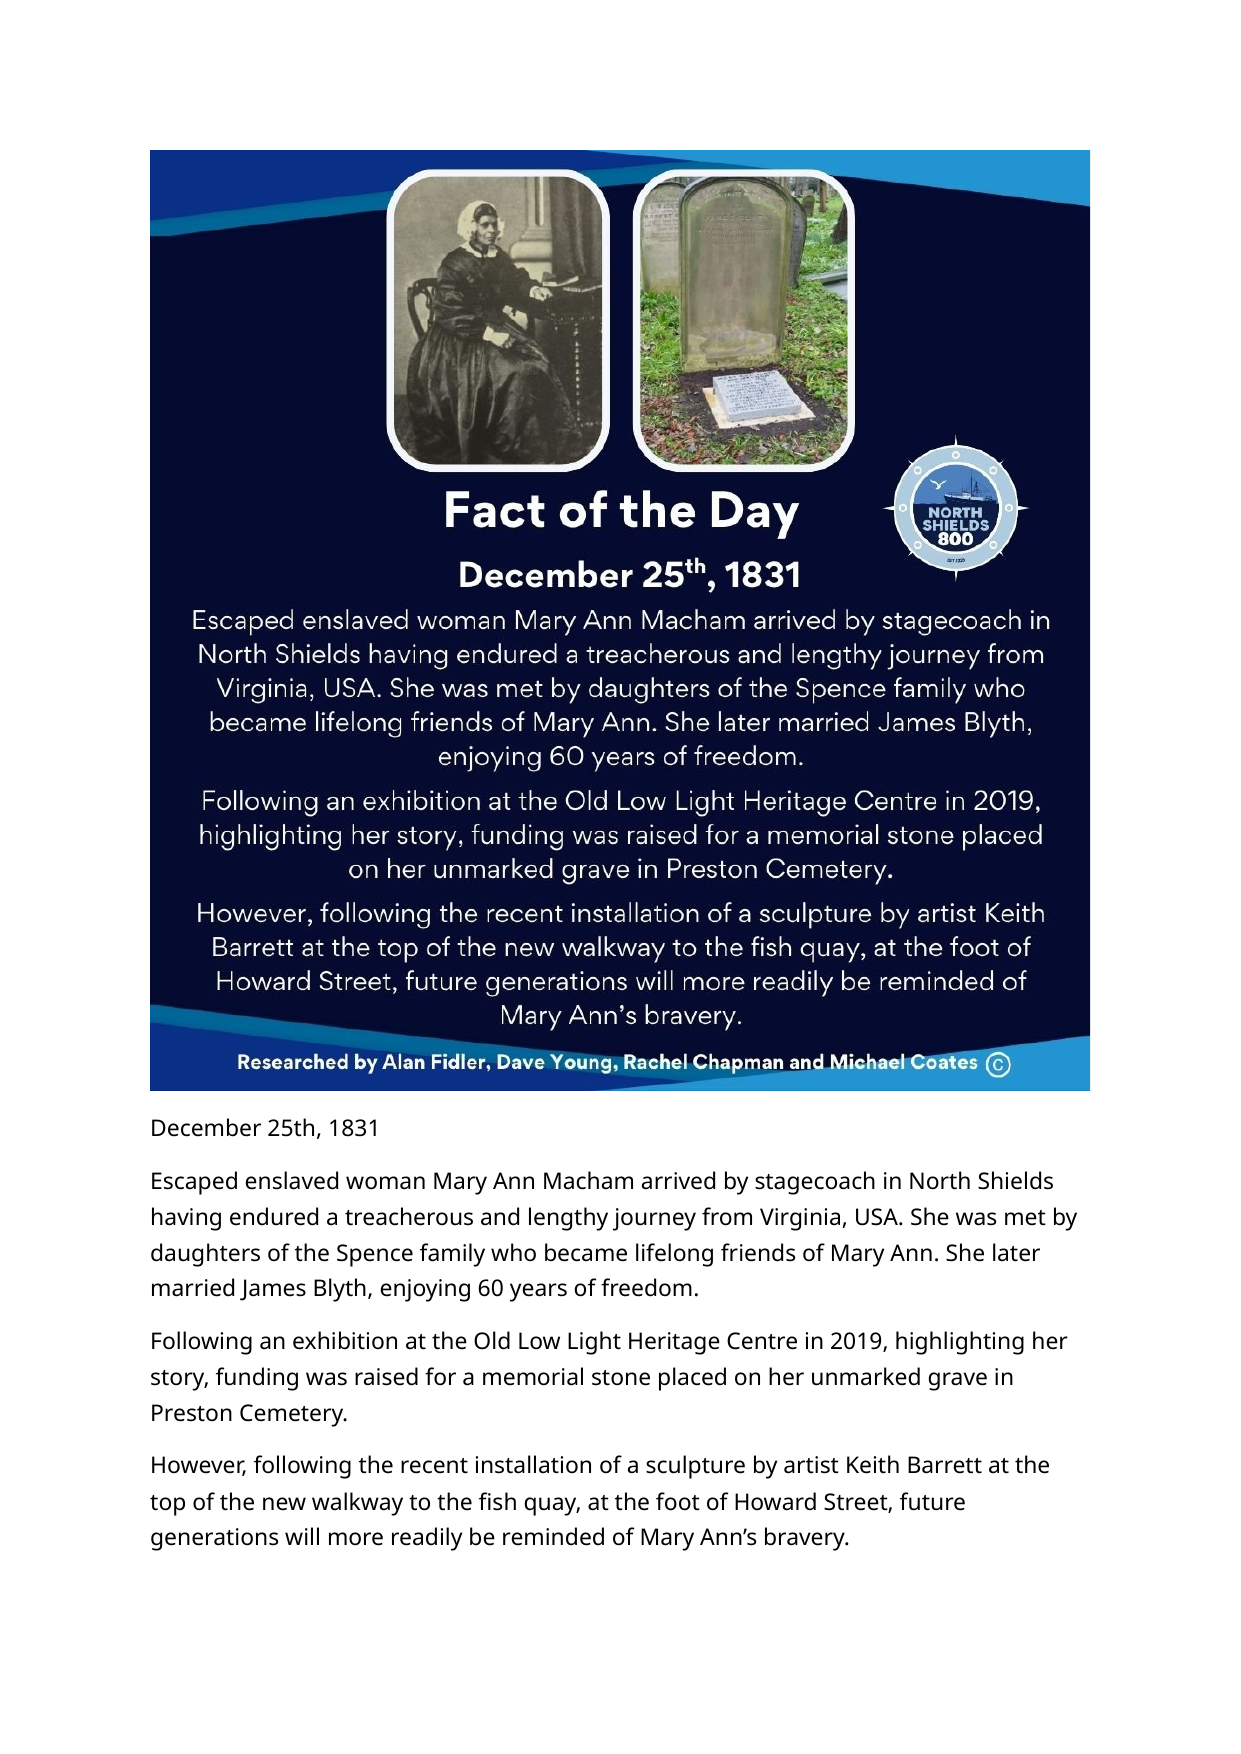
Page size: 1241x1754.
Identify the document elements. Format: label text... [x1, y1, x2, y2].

text December 25th, 1831 [150, 1112, 1090, 1143]
text However, following the recent installation of a sculpture by artist Keith Barrett at the top of the new walkway to the fish quay, at the foot of Howard Street, future generations will more readily be reminded of Mary Ann’s bravery. [150, 1449, 1090, 1553]
text Escaped enslaved woman Mary Ann Macham arrived by stagecoach in North Shields having endured a treacherous and lengthy journey from Virginia, USA. She was met by daughters of the Spence family who became lifelong friends of Mary Ann. She later married James Blyth, enjoying 60 years of freedom. [150, 1164, 1090, 1304]
text Following an exhibition at the Old Low Light Heritage Centre in 2019, highlighting her story, funding was raised for a memorial stone placed on her unmarked grave in Preston Cemetery. [150, 1325, 1090, 1428]
